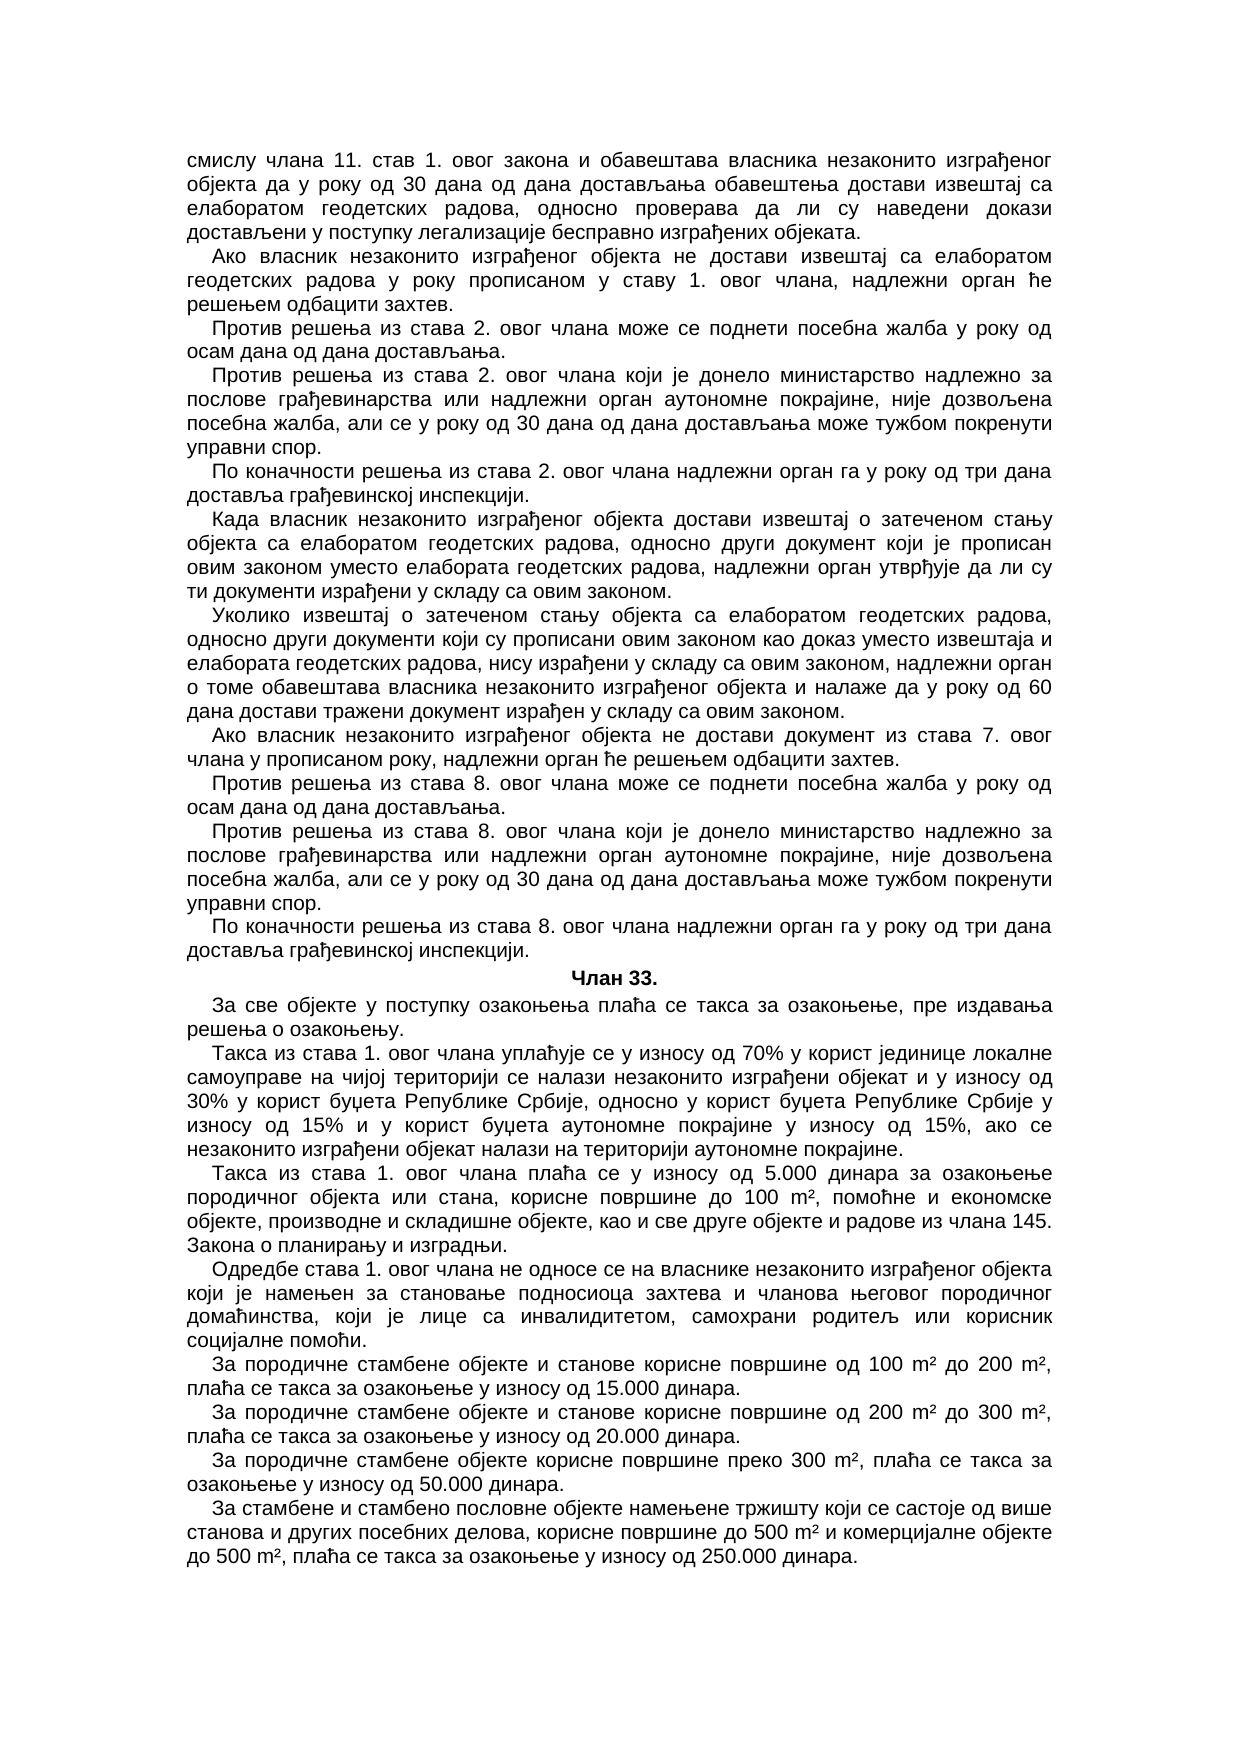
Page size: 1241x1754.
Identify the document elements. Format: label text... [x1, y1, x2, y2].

text Одредбе става 1. овог члана не односе се на власнике незаконито изграђеног објекта који је намењен за становање подносиоца захтева и чланова његовог породичног домаћинства, који је лице са инвалидитетом, самохрани родитељ или корисник социјалне помоћи. [187, 1256, 1053, 1352]
text Такса из става 1. овог члана уплаћује се у износу од 70% у корист јединице локалне самоуправе на чијој територији се налази незаконито изграђени објекат и у износу од 30% у корист буџета Републике Србије, односно у корист буџета Републике Србије у износу од 15% и у корист буџета аутономне покрајине у износу од 15%, ако се незаконито изграђени објекат налази на територији аутономне покрајине. [187, 1041, 1053, 1161]
text Против решења из става 8. овог члана који је донело министарство надлежно за послове грађевинарства или надлежни орган аутономне покрајине, није дозвољена посебна жалба, али се у року од 30 дана од дана достављања може тужбом покренути управни спор. [187, 818, 1053, 914]
text Ако власник незаконито изграђеног објекта не достави извештај са елаборатом геодетских радова у року прописаном у ставу 1. овог члана, надлежни орган ће решењем одбацити захтев. [187, 243, 1053, 315]
text Против решења из става 2. овог члана може се поднети посебна жалба у року од осам дана oд дана достављања. [187, 315, 1053, 363]
text Против решења из става 8. овог члана може се поднети посебна жалба у року од осам дана oд дана достављања. [187, 771, 1053, 818]
text По коначности решења из става 2. овог члана надлежни орган га у року од три дана доставља грађевинској инспекцији. [187, 459, 1053, 507]
text За породичне стамбене објекте и станове корисне површине од 200 m² до 300 m², плаћа се такса за озакоњење у износу од 20.000 динара. [187, 1400, 1053, 1448]
text За породичне стамбене објекте и станове корисне површине од 100 m² до 200 m², плаћа се такса за озакоњење у износу од 15.000 динара. [187, 1352, 1053, 1400]
text Такса из става 1. овог члана плаћа се у износу од 5.000 динара за озакоњење породичног објекта или стана, корисне површине до 100 m², помоћне и економске објекте, производне и складишне објекте, као и све друге објекте и радове из члана 145. Закона о планирању и изградњи. [187, 1161, 1053, 1256]
text За породичне стамбене објекте корисне површине преко 300 m², плаћа се такса за озакоњење у износу од 50.000 динара. [187, 1448, 1053, 1496]
text смислу члана 11. став 1. овог закона и обавештава власника незаконито изграђеног објекта да у року од 30 дана од дана достављања обавештења достави извештај са елаборатом геодетских радова, односно проверава да ли су наведени докази достављени у поступку легализације бесправно изграђених објеката. [187, 148, 1053, 243]
text По коначности решења из става 8. овог члана надлежни орган га у року од три дана доставља грађевинској инспекцији. [187, 914, 1053, 962]
text Против решења из става 2. овог члана који је донело министарство надлежно за послове грађевинарства или надлежни орган аутономне покрајине, није дозвољена посебна жалба, али се у року од 30 дана од дана достављања може тужбом покренути управни спор. [187, 363, 1053, 459]
text Када власник незаконито изграђеног објекта достави извештај о затеченом стању објекта са елаборатом геодетских радова, односно други документ који је прописан овим законом уместо елабората геодетских радова, надлежни орган утврђује да ли су ти документи израђени у складу са овим законом. [187, 507, 1053, 603]
text Члан 33. ﻿ [148, 965, 1093, 990]
text Ако власник незаконито изграђеног објекта не достави документ из става 7. овог члана у прописаном року, надлежни орган ће решењем одбацити захтев. [187, 723, 1053, 771]
text За стамбене и стамбено пословне објекте намењене тржишту који се састоје од више станова и других посебних делова, корисне површине до 500 m² и комерцијалне објекте до 500 m², плаћа се такса за озакоњење у износу од 250.000 динара. [187, 1496, 1053, 1568]
text За све објекте у поступку озакоњења плаћа се такса за озакоњење, пре издавања решења о озакоњењу. [187, 993, 1053, 1041]
text Уколико извештај о затеченом стању објекта са елаборатом геодетских радова, односно други документи који су прописани овим законом као доказ уместо извештаја и елабората геодетских радова, нису израђени у складу са овим законом, надлежни орган о томе обавештава власника незаконито изграђеног објекта и налаже да у року од 60 дана достави тражени документ израђен у складу са овим законом. [187, 603, 1053, 723]
